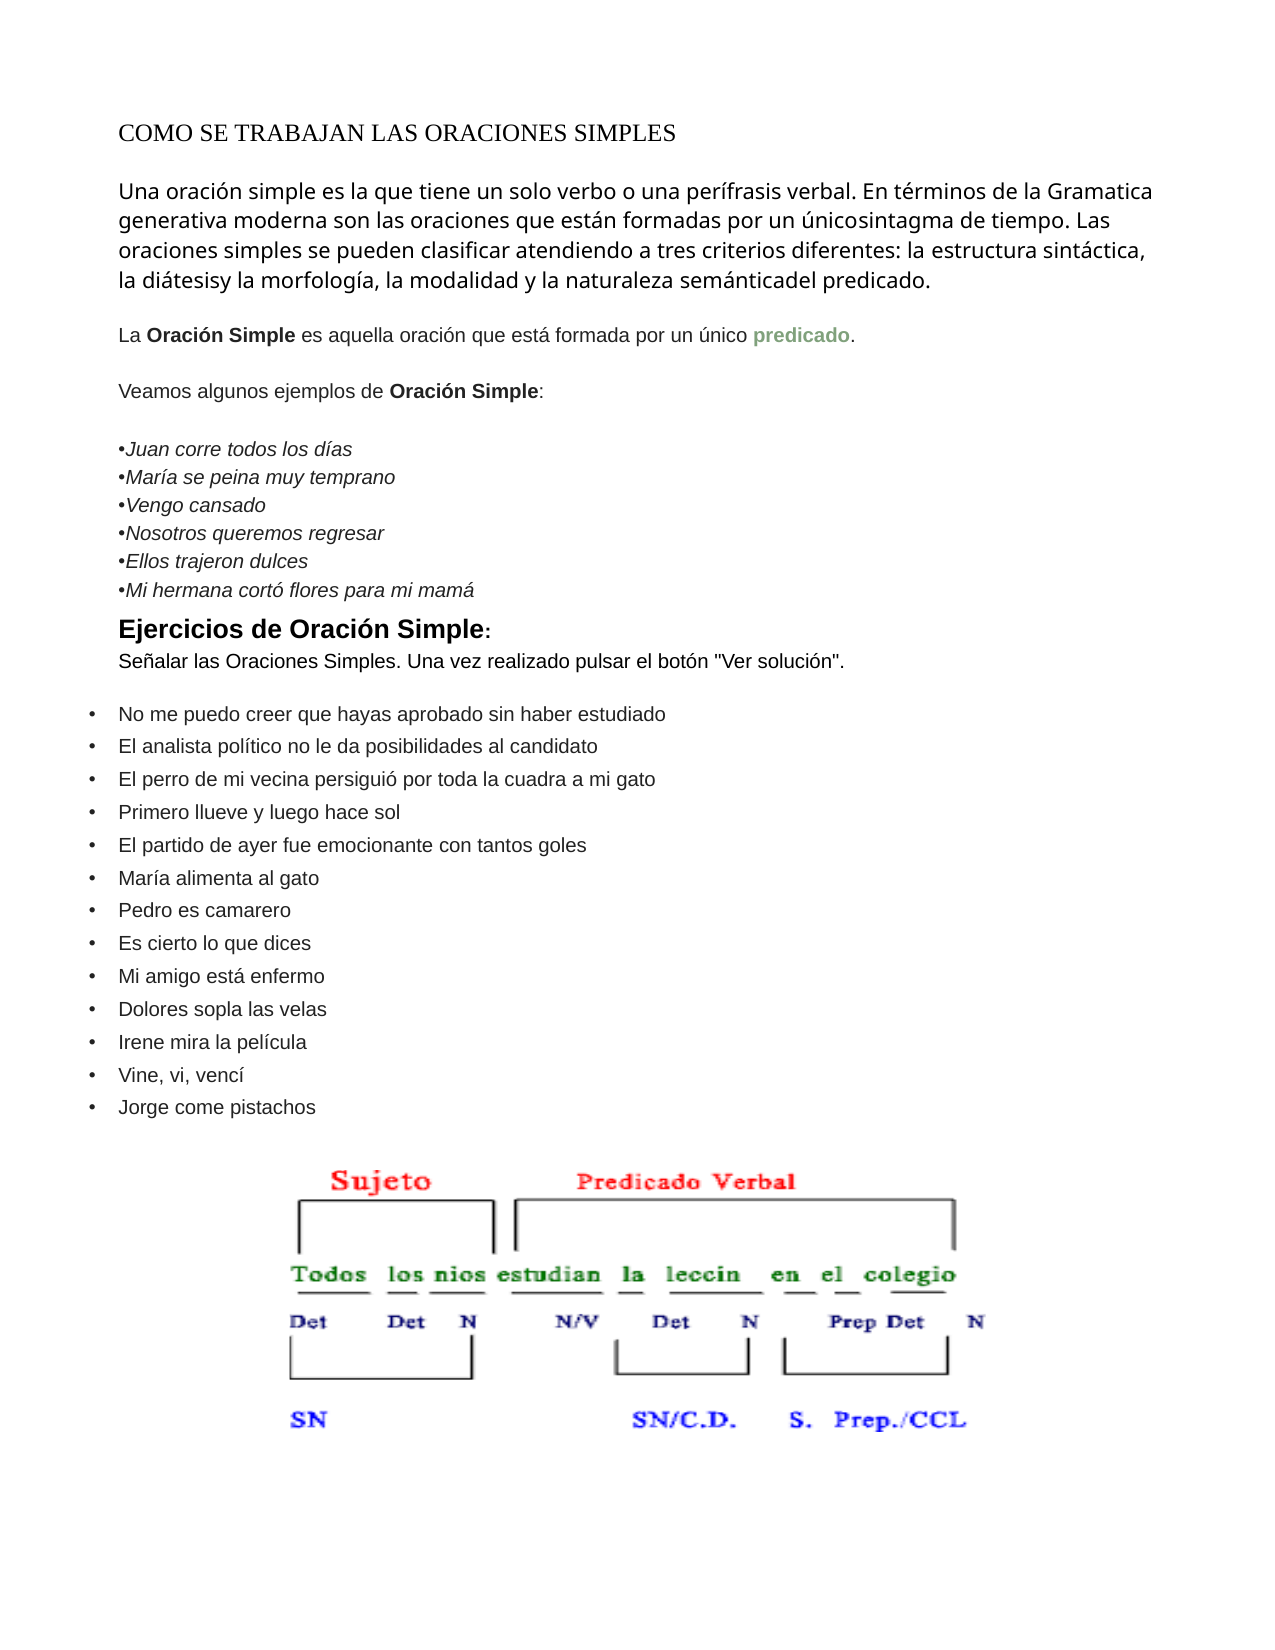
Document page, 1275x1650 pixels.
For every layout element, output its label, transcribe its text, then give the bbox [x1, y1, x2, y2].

text Veamos algunos ejemplos de Oración Simple: [118, 375, 1157, 403]
list Dolores sopla las velas [118, 997, 1157, 1021]
list María se peina muy temprano [118, 461, 1157, 489]
text Señalar las Oraciones Simples. Una vez realizado pulsar el botón "Ver solución". [118, 644, 1157, 672]
list El analista político no le da posibilidades al candidato [118, 735, 1157, 758]
text COMO SE TRABAJAN LAS ORACIONES SIMPLES [118, 118, 1157, 147]
list Vine, vi, vencí [118, 1063, 1157, 1086]
list Mi amigo está enfermo [118, 964, 1157, 988]
list Nosotros queremos regresar [118, 517, 1157, 545]
list María alimenta al gato [118, 866, 1157, 889]
text La Oración Simple es aquella oración que está formada por un único predicado. [118, 323, 1157, 347]
text Una oración simple es la que tiene un solo verbo o una perífrasis verbal. En términos de la Gramatica generativa moderna son las oraciones que están formadas por un únicosintagma de tiempo. Las oraciones simples se pueden clasificar atendiendo a tres criterios diferentes: la estructura sintáctica, la diátesisy la morfología, la modalidad y la naturaleza semánticadel predicado. [118, 176, 1157, 295]
text Ejercicios de Oración Simple: [118, 614, 1157, 644]
list Ellos trajeron dulces [118, 545, 1157, 573]
list Juan corre todos los días [118, 433, 1157, 461]
list Primero llueve y luego hace sol [118, 800, 1157, 824]
list Jorge come pistachos [118, 1096, 1157, 1119]
list Vengo cansado [118, 489, 1157, 517]
list Es cierto lo que dices [118, 932, 1157, 955]
list Pedro es camarero [118, 899, 1157, 922]
list No me puedo creer que hayas aprobado sin haber estudiado [118, 702, 1157, 725]
list El partido de ayer fue emocionante con tantos goles [118, 833, 1157, 857]
list El perro de mi vecina persiguió por toda la cuadra a mi gato [118, 768, 1157, 791]
list Mi hermana cortó flores para mi mamá [118, 573, 1157, 601]
picture [289, 1170, 986, 1432]
list Irene mira la película [118, 1030, 1157, 1053]
